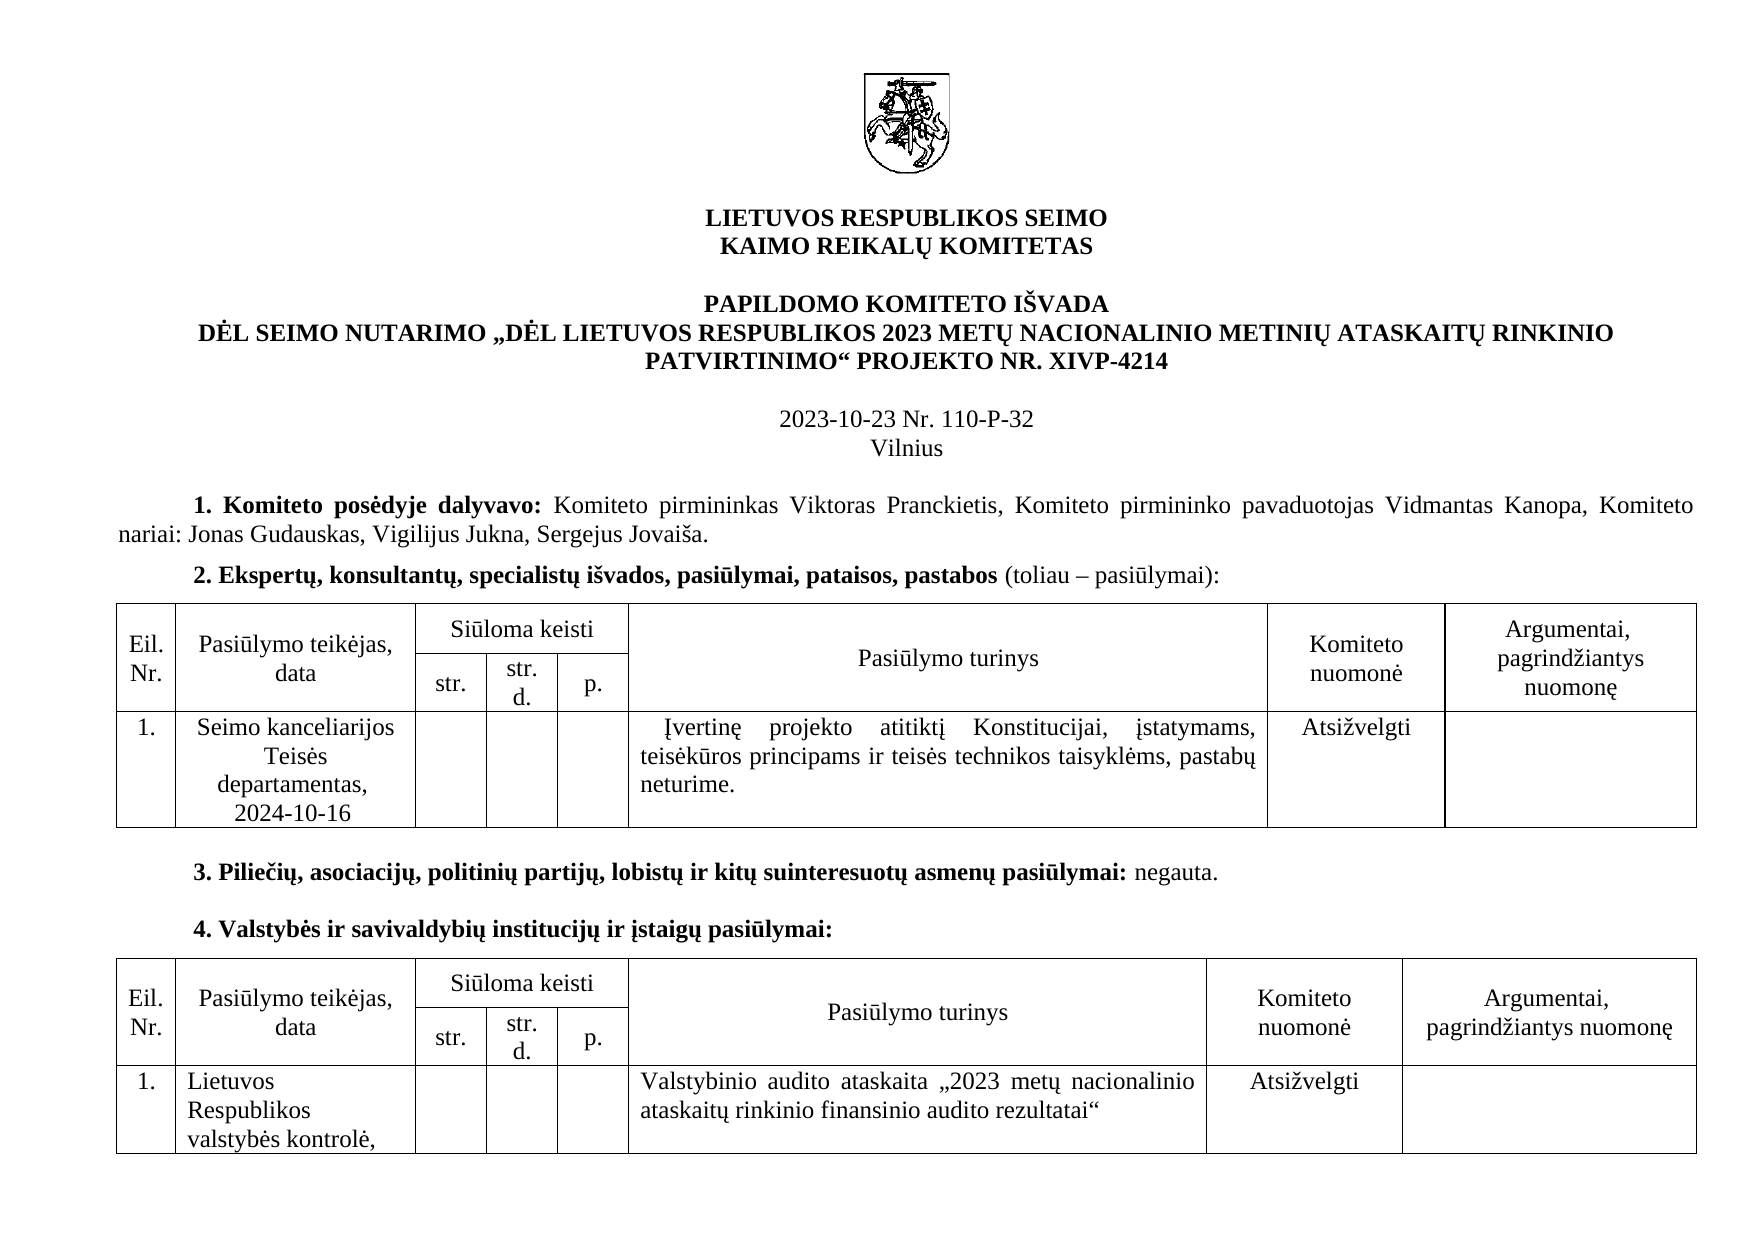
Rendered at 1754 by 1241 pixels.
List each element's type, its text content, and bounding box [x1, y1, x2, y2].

subtitle 3. Piliečių, asociacijų, politinių partijų, lobistų ir kitų suinteresuotų asmenų pasiūlymai: negauta. [118, 857, 1695, 886]
table_cell [487, 1066, 557, 1152]
table_cell [1403, 1066, 1696, 1152]
text DĖL Seimo nutarimo „Dėl Lietuvos Respublikos 2023 metų nacionalinio metinių ataskaitų rinkinio patvirtinimo“ projekto NR. XIVP-4214 [118, 318, 1695, 375]
table_header Eil. Nr. [117, 604, 175, 711]
table_cell [1446, 712, 1696, 827]
table_header Argumentai, pagrindžiantys nuomonę [1446, 604, 1696, 711]
text 2023-10-23 Nr. 110-P-32 [118, 404, 1695, 433]
subtitle 4. Valstybės ir savivaldybių institucijų ir įstaigų pasiūlymai: [118, 914, 1695, 943]
table_cell 1. [117, 1066, 175, 1152]
subtitle 2. Ekspertų, konsultantų, specialistų išvados, pasiūlymai, pataisos, pastabos (toliau – pasiūlymai): [118, 560, 1695, 589]
text KAIMO REIKALŲ KOMITETAS [118, 231, 1695, 260]
table_header Pasiūlymo turinys [629, 604, 1267, 711]
table_cell Atsižvelgti [1207, 1066, 1402, 1152]
table_cell [416, 712, 486, 827]
table_header Eil. Nr. [117, 959, 175, 1065]
table_cell str. d. [487, 654, 557, 711]
table_cell Atsižvelgti [1268, 712, 1444, 827]
table_header Komiteto nuomonė [1268, 604, 1444, 711]
table_cell 1. [117, 712, 175, 827]
table_cell [558, 1066, 628, 1152]
table_header Siūloma keisti [416, 604, 628, 652]
table_cell Lietuvos Respublikos valstybės kontrolė, [176, 1066, 415, 1152]
table_cell p. [558, 654, 628, 711]
table_header Siūloma keisti [416, 959, 628, 1007]
table_cell str. [416, 654, 486, 711]
table_header Pasiūlymo teikėjas, data [176, 959, 415, 1065]
table_header Argumentai, pagrindžiantys nuomonę [1403, 959, 1696, 1065]
table_cell [558, 712, 628, 827]
table_cell Seimo kanceliarijos Teisės departamentas, 2024-10-16 [176, 712, 415, 827]
table_cell Valstybinio audito ataskaita „2023 metų nacionalinio ataskaitų rinkinio finansinio audito rezultatai“ [629, 1066, 1206, 1152]
table_cell str. d. [487, 1008, 557, 1065]
table_cell Įvertinę projekto atitiktį Konstitucijai, įstatymams, teisėkūros principams ir teisės technikos taisyklėms, pastabų neturime. [629, 712, 1267, 827]
table_cell [487, 712, 557, 827]
text Vilnius [118, 433, 1695, 461]
text 1. Komiteto posėdyje dalyvavo: Komiteto pirmininkas Viktoras Pranckietis, Komiteto pirmininko pavaduotojas Vidmantas Kanopa, Komiteto nariai: Jonas Gudauskas, Vigilijus Jukna, Sergejus Jovaiša. [118, 490, 1695, 548]
table_cell [416, 1066, 486, 1152]
table_cell p. [558, 1008, 628, 1065]
table_header Pasiūlymo turinys [629, 959, 1206, 1065]
subtitle PAPILDOMO KOMITETO IŠVADA [118, 289, 1695, 318]
table_header Pasiūlymo teikėjas, data [176, 604, 415, 711]
text LIETUVOS RESPUBLIKOS SEIMO [118, 203, 1695, 231]
table_header Komiteto nuomonė [1207, 959, 1402, 1065]
table_cell str. [416, 1008, 486, 1065]
